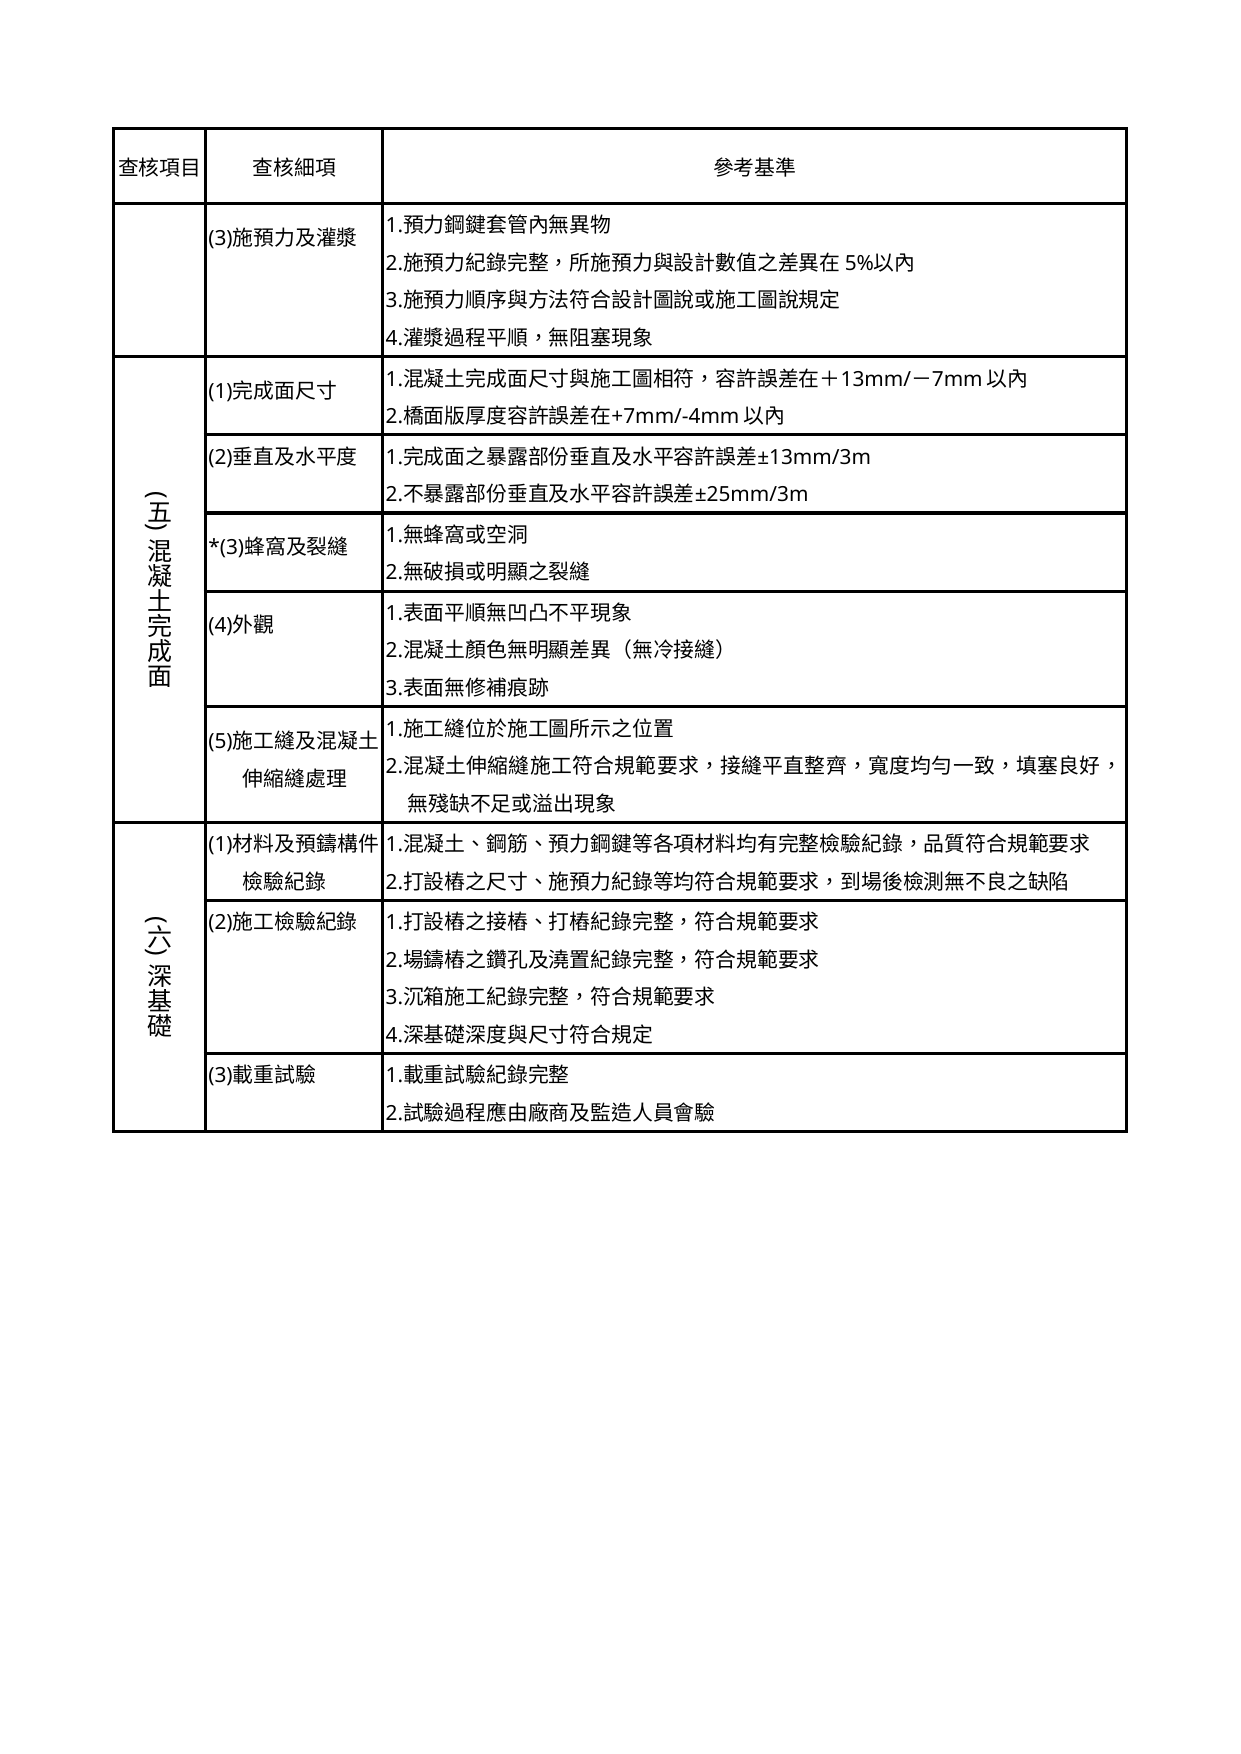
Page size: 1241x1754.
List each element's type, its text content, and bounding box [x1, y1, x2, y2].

table_header 參考基準 [384, 130, 1125, 202]
table_cell 1.預力鋼鍵套管內無異物 2.施預力紀錄完整，所施預力與設計數值之差異在5%以內 3.施預力順序與方法符合設計圖說或施工圖說規定 4.灌漿過程平順，無阻塞現象 [384, 205, 1125, 355]
table_cell (1)完成面尺寸 [207, 358, 381, 433]
table_cell (3)施預力及灌漿 [207, 205, 381, 355]
table_cell 1.打設樁之接樁、打樁紀錄完整，符合規範要求 2.場鑄樁之鑽孔及澆置紀錄完整，符合規範要求 3.沉箱施工紀錄完整，符合規範要求 4.深基礎深度與尺寸符合規定 [384, 902, 1125, 1052]
table_cell (五) 混凝土完成面 [115, 358, 204, 821]
table_cell (2)垂直及水平度 [207, 436, 381, 511]
table_header 查核項目 [115, 130, 204, 202]
table_cell *(3)蜂窩及裂縫 [207, 515, 381, 589]
table_cell [115, 205, 204, 355]
table_cell 1.混凝土、鋼筋、預力鋼鍵等各項材料均有完整檢驗紀錄，品質符合規範要求 2.打設樁之尺寸、施預力紀錄等均符合規範要求，到場後檢測無不良之缺陷 [384, 824, 1125, 899]
table_cell (六) 深基礎 [115, 824, 204, 1130]
table_cell 1.無蜂窩或空洞 2.無破損或明顯之裂縫 [384, 515, 1125, 589]
table_cell (1)材料及預鑄構件檢驗紀錄 [207, 824, 381, 899]
table_cell 1.混凝土完成面尺寸與施工圖相符，容許誤差在＋13mm/－7mm以內 2.橋面版厚度容許誤差在+7mm/-4mm以內 [384, 358, 1125, 433]
table_cell (4)外觀 [207, 593, 381, 705]
table_cell (5)施工縫及混凝土伸縮縫處理 [207, 708, 381, 821]
table_cell 1.完成面之暴露部份垂直及水平容許誤差±13mm/3m 2.不暴露部份垂直及水平容許誤差±25mm/3m [384, 436, 1125, 511]
table_header 查核細項 [207, 130, 381, 202]
table_cell 1.載重試驗紀錄完整 2.試驗過程應由廠商及監造人員會驗 [384, 1055, 1125, 1130]
table_cell 1.施工縫位於施工圖所示之位置 2.混凝土伸縮縫施工符合規範要求，接縫平直整齊，寬度均勻一致，填塞良好，無殘缺不足或溢出現象 [384, 708, 1125, 821]
table_cell 1.表面平順無凹凸不平現象 2.混凝土顏色無明顯差異（無冷接縫） 3.表面無修補痕跡 [384, 593, 1125, 705]
table_cell (3)載重試驗 [207, 1055, 381, 1130]
table_cell (2)施工檢驗紀錄 [207, 902, 381, 1052]
